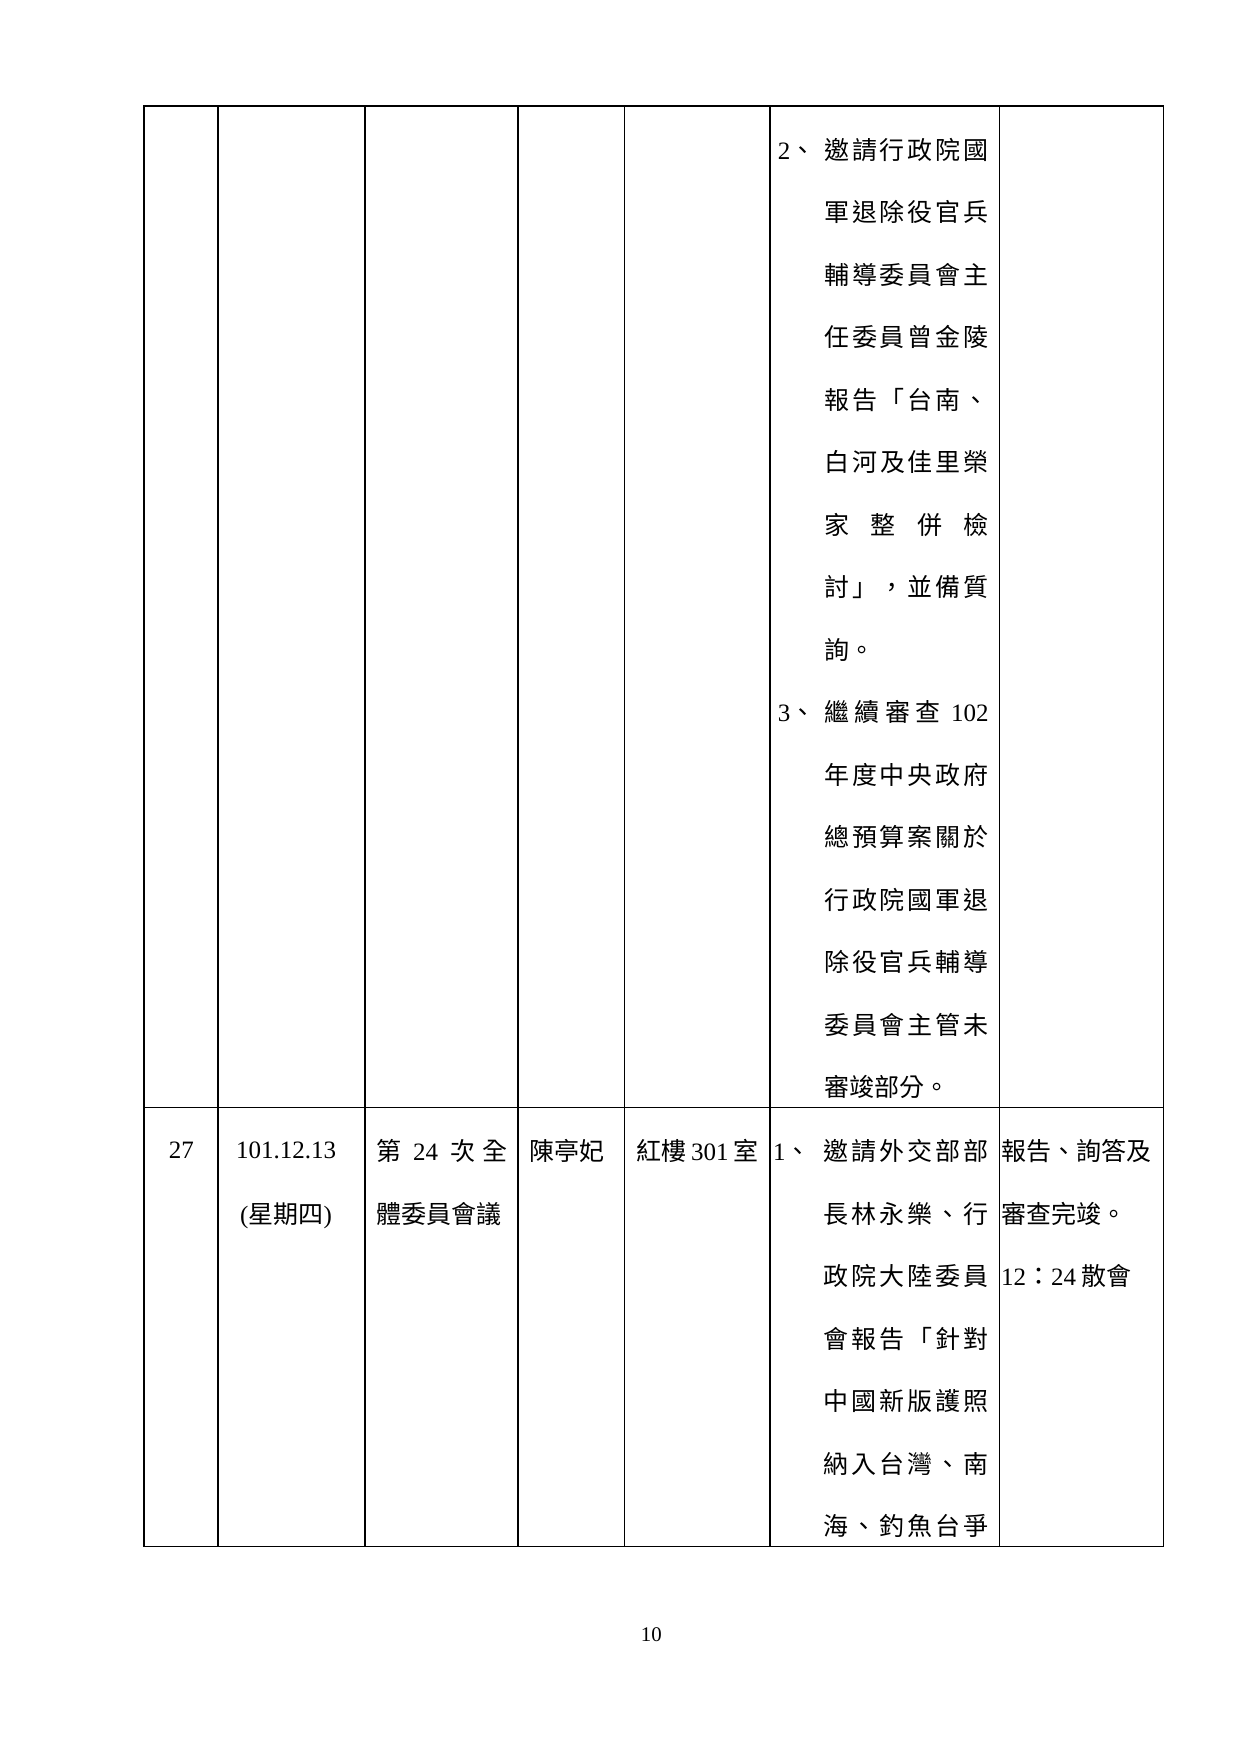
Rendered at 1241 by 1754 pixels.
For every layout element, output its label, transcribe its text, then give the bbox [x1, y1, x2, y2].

table_cell 陳亭妃 [519, 1108, 624, 1546]
table_cell 紅樓301室 [625, 1108, 769, 1546]
table_cell 邀請外交部部長林永樂、行政院大陸委員會報告「針對中國新版護照納入台灣、南海、釣魚台爭 [771, 1108, 999, 1546]
table_cell 101.12.13 (星期四) [219, 1108, 364, 1546]
table_cell [145, 107, 217, 1107]
table_cell [625, 107, 769, 1107]
table_cell 報告、詢答及審查完竣。 12：24散會 [1000, 1108, 1163, 1546]
table_cell 第24次全體委員會議 [366, 1108, 517, 1546]
table_cell [1000, 107, 1163, 1107]
table_cell [519, 107, 624, 1107]
table_cell 27 [145, 1108, 217, 1546]
table_cell [366, 107, 517, 1107]
table_cell [219, 107, 364, 1107]
table_cell 邀請行政院國軍退除役官兵輔導委員會主任委員曾金陵暨所屬天然氣事業人員、經濟部能源局局長歐嘉瑞及台灣中油股份有限公司董事長林聖忠報告「天然氣價格合理化檢討情形」，並備質詢。 邀請行政院國軍退除役官兵輔導委員會主任委員曾金陵報告「台南、白河及佳里榮家整併檢討」，並備質詢。 繼續審查102年度中央政府總預算案關於行政院國軍退除役官兵輔導委員會主管未審竣部分。 [771, 107, 999, 1107]
